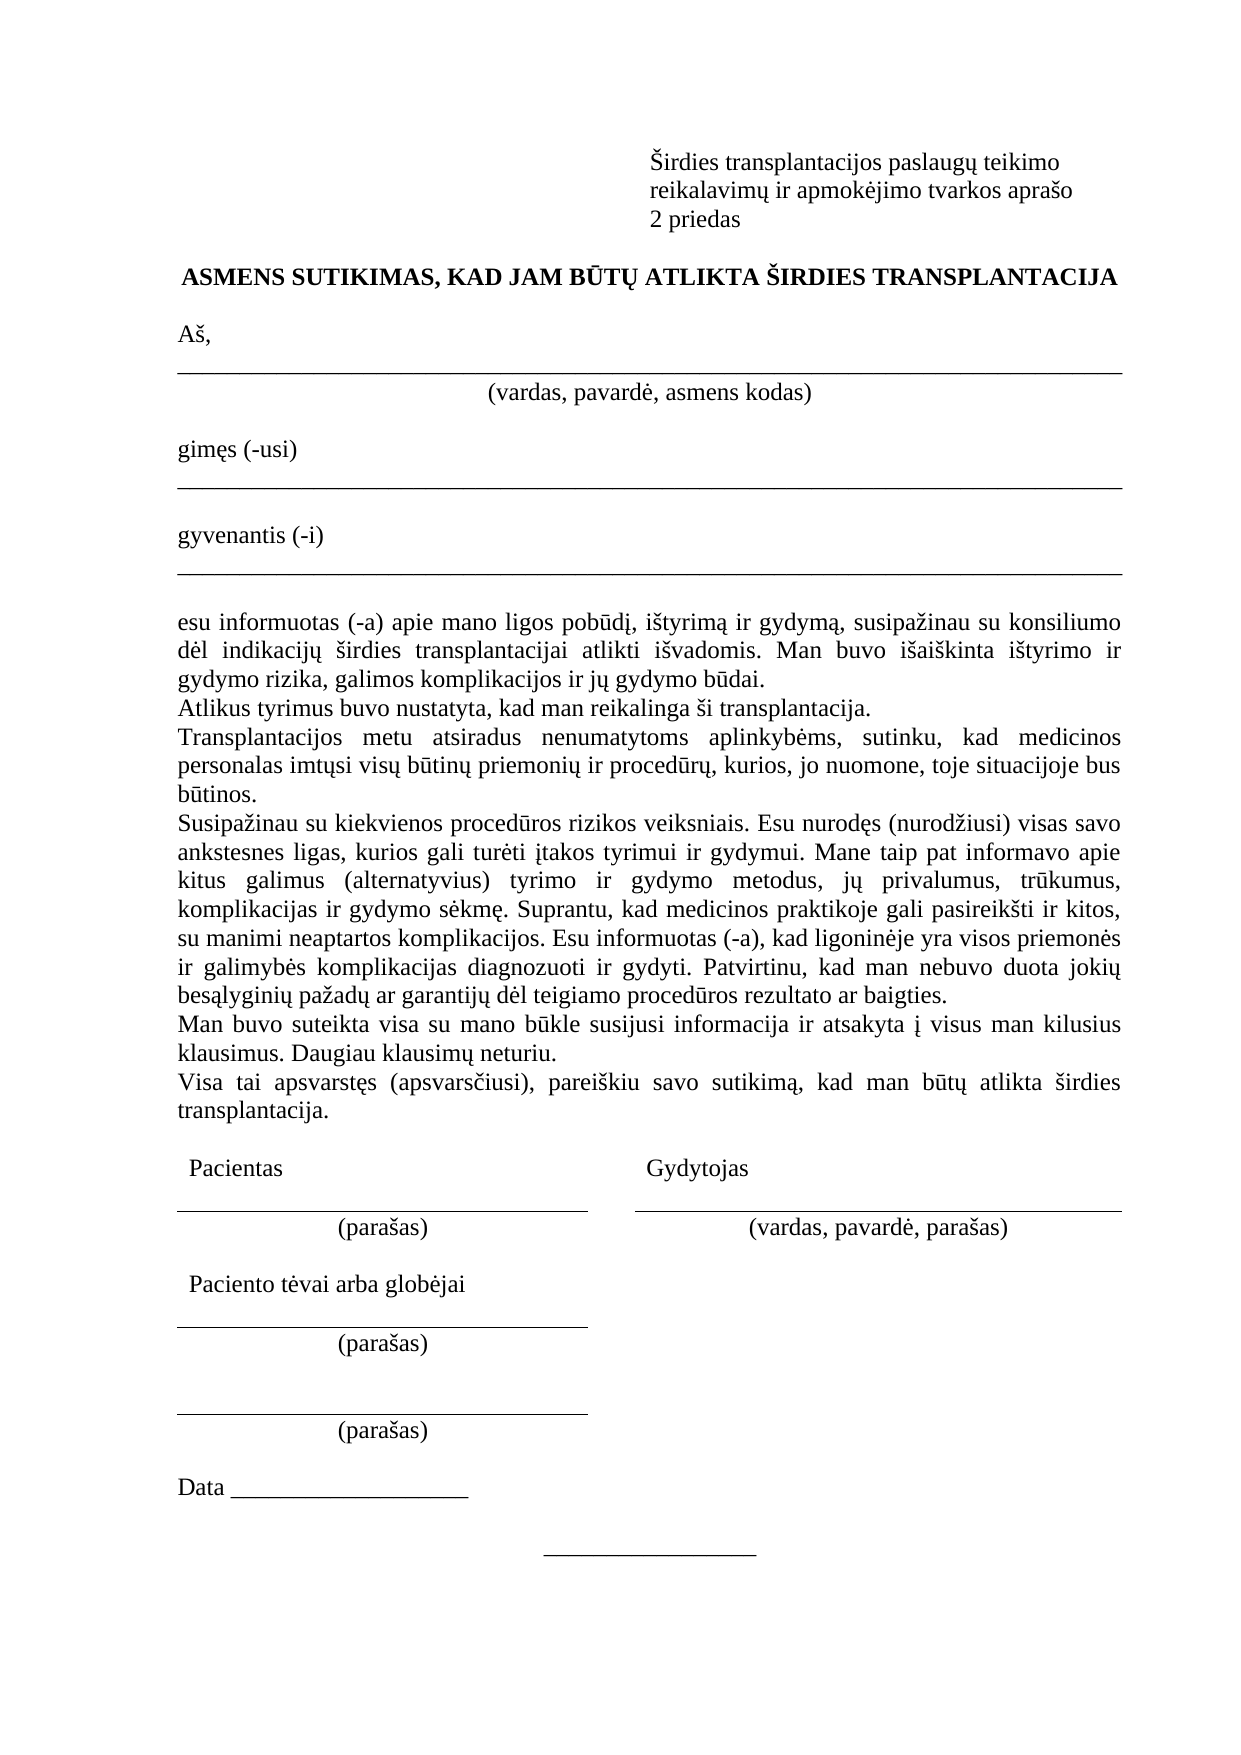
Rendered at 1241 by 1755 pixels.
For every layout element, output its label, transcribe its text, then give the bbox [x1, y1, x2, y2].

text gimęs (-usi) [177, 434, 1122, 463]
table_cell Paciento tėvai arba globėjai [177, 1269, 588, 1327]
text Visa tai apsvarstęs (apsvarsčiusi), pareiškiu savo sutikimą, kad man būtų atlikta širdies transplantacija. [177, 1067, 1122, 1124]
table_cell [635, 1414, 1122, 1444]
table_header Pacientas [177, 1153, 588, 1211]
table_cell (parašas) [177, 1328, 588, 1385]
text _ [177, 549, 1122, 574]
text Man buvo suteikta visa su mano būkle susijusi informacija ir atsakyta į visus man kilusius klausimus. Daugiau klausimų neturiu. [177, 1009, 1122, 1067]
text esu informuotas (-a) apie mano ligos pobūdį, ištyrimą ir gydymą, susipažinau su konsiliumo dėl indikacijų širdies transplantacijai atlikti išvadomis. Man buvo išaiškinta ištyrimo ir gydymo rizika, galimos komplikacijos ir jų gydymo būdai. [177, 607, 1122, 693]
table_cell [635, 1269, 1122, 1327]
table_cell [588, 1211, 635, 1269]
text Atlikus tyrimus buvo nustatyta, kad man reikalinga ši transplantacija. [177, 693, 1122, 722]
table_header [588, 1153, 635, 1211]
text reikalavimų ir apmokėjimo tvarkos aprašo [649, 176, 1122, 204]
text ASMENS SUTIKIMAS, KAD JAM BŪTŲ ATLIKTA ŠIRDIES TRANSPLANTACIJa [177, 262, 1122, 291]
text Širdies transplantacijos paslaugų teikimo [649, 147, 1122, 176]
text Data ___________________ [177, 1472, 1122, 1501]
table_cell [635, 1327, 1122, 1385]
text Aš, [177, 319, 1122, 348]
table_cell [588, 1327, 635, 1385]
text _ [177, 348, 1122, 373]
text gyvenantis (-i) [177, 521, 1122, 549]
table_cell (vardas, pavardė, parašas) [635, 1212, 1122, 1269]
text Susipažinau su kiekvienos procedūros rizikos veiksniais. Esu nurodęs (nurodžiusi) visas savo ankstesnes ligas, kurios gali turėti įtakos tyrimui ir gydymui. Mane taip pat informavo apie kitus galimus (alternatyvius) tyrimo ir gydymo metodus, jų privalumus, trūkumus, komplikacijas ir gydymo sėkmę. Suprantu, kad medicinos praktikoje gali pasireikšti ir kitos, su manimi neaptartos komplikacijos. Esu informuotas (-a), kad ligoninėje yra visos priemonės ir galimybės komplikacijas diagnozuoti ir gydyti. Patvirtinu, kad man nebuvo duota jokių besąlyginių pažadų ar garantijų dėl teigiamo procedūros rezultato ar baigties. [177, 808, 1122, 1009]
text (vardas, pavardė, asmens kodas) [177, 377, 1122, 406]
table_header Gydytojas [635, 1153, 1122, 1211]
text _ [177, 463, 1122, 488]
text Transplantacijos metu atsiradus nenumatytoms aplinkybėms, sutinku, kad medicinos personalas imtųsi visų būtinų priemonių ir procedūrų, kurios, jo nuomone, toje situacijoje bus būtinos. [177, 722, 1122, 808]
table_cell [588, 1385, 635, 1414]
table_cell [177, 1385, 588, 1414]
table_cell [635, 1385, 1122, 1414]
text 2 priedas [649, 204, 1122, 233]
table_cell (parašas) [177, 1212, 588, 1269]
table_cell (parašas) [177, 1415, 588, 1444]
text _________________ [177, 1530, 1122, 1559]
table_cell [588, 1414, 635, 1444]
table_cell [588, 1269, 635, 1327]
